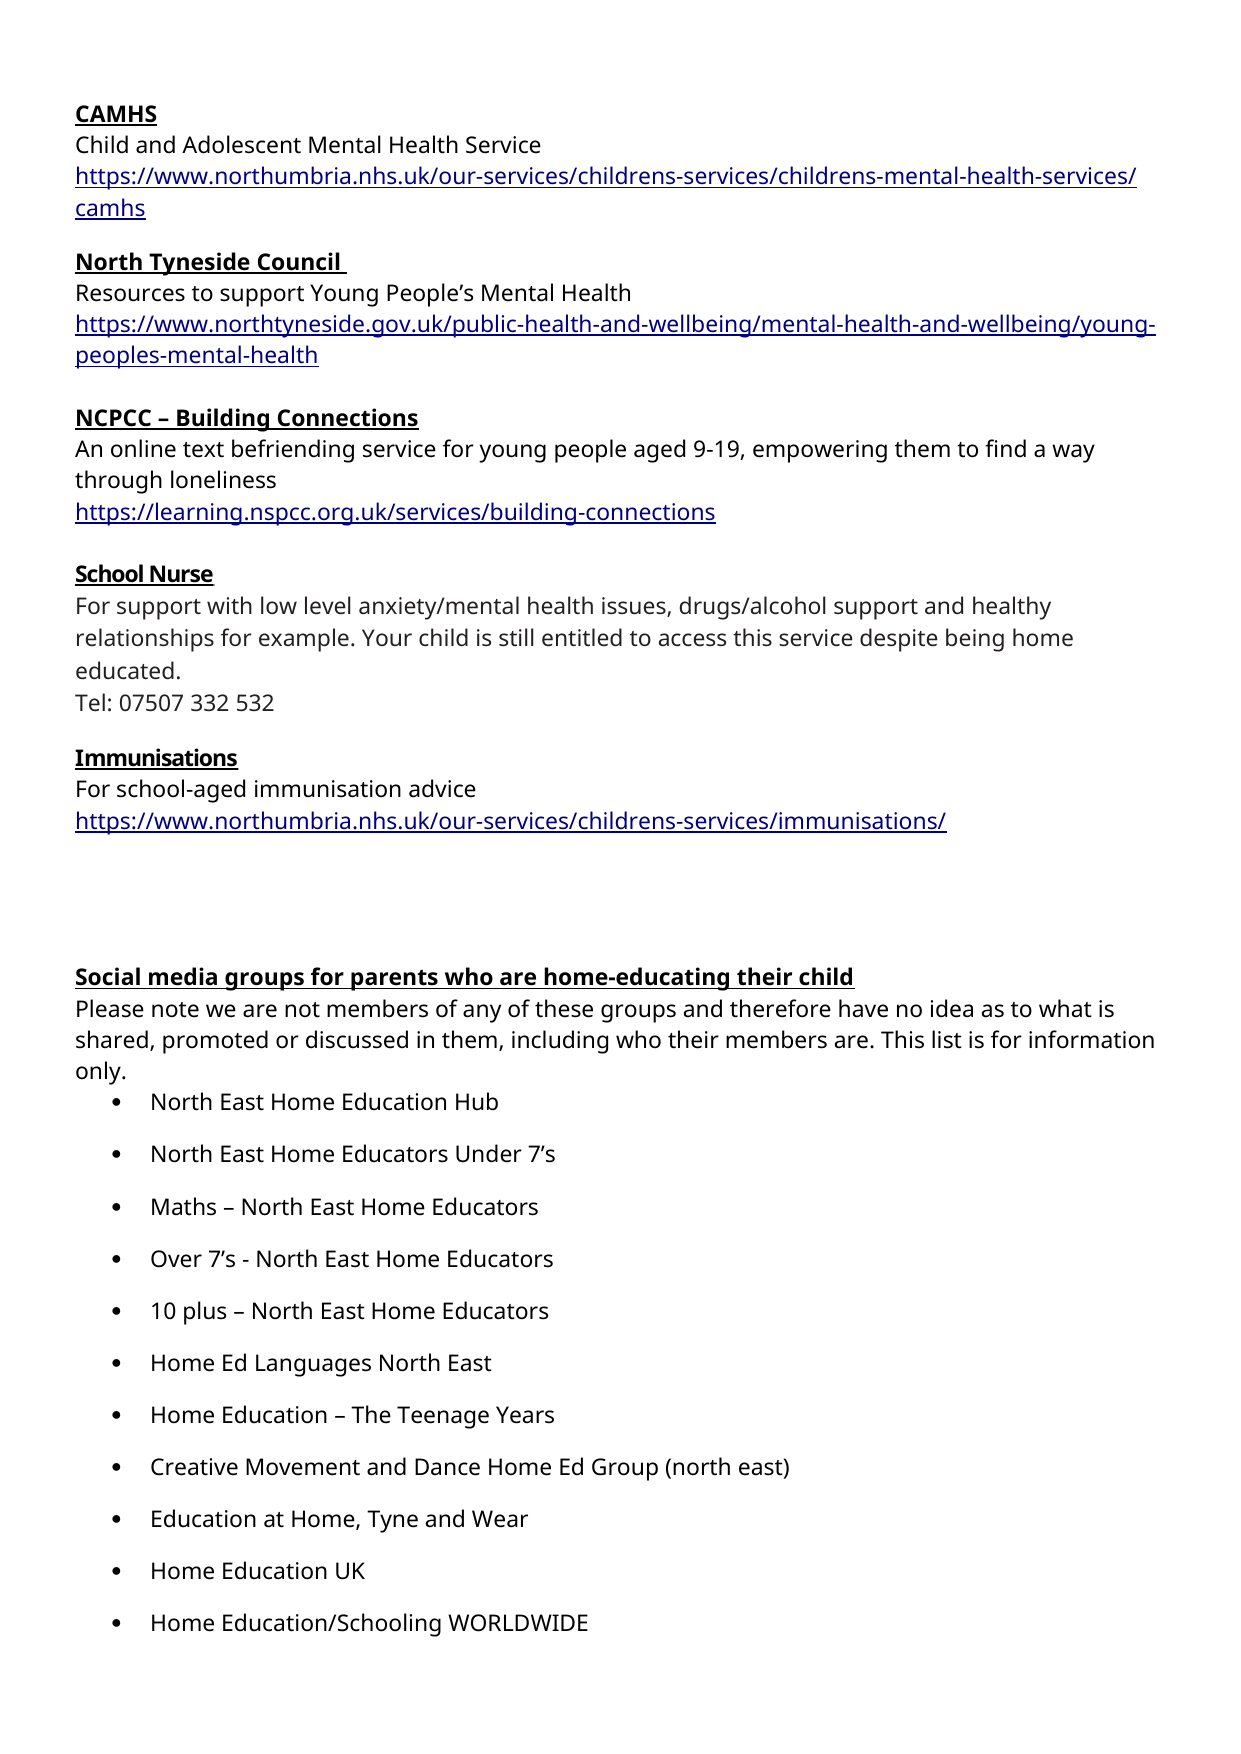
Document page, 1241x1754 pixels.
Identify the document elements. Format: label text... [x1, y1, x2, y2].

list Maths – North East Home Educators [112, 1191, 1165, 1222]
text Resources to support Young People’s Mental Health [75, 277, 1165, 308]
subtitle Immunisations [75, 742, 1165, 773]
text Please note we are not members of any of these groups and therefore have no idea as to what is shared, promoted or discussed in them, including who their members are. This list is for information only. [75, 993, 1165, 1086]
text https://learning.nspcc.org.uk/services/building-connections [75, 495, 1165, 527]
list Education at Home, Tyne and Wear [112, 1503, 1165, 1534]
text An online text befriending service for young people aged 9-19, empowering them to find a way through loneliness [75, 433, 1165, 495]
list Over 7’s - North East Home Educators [112, 1243, 1165, 1274]
list Home Ed Languages North East [112, 1347, 1165, 1378]
text For school-aged immunisation advice [75, 773, 1165, 804]
text Social media groups for parents who are home-educating their child [75, 961, 1165, 993]
list Home Education – The Teenage Years [112, 1399, 1165, 1430]
subtitle School Nurse [75, 558, 1165, 589]
text https://www.northumbria.nhs.uk/our-services/childrens-services/immunisations/ [75, 805, 1165, 836]
text https://www.northumbria.nhs.uk/our-services/childrens-services/childrens-mental-health-services/camhs [75, 160, 1165, 223]
list Home Education UK [112, 1555, 1165, 1586]
list North East Home Education Hub [112, 1086, 1165, 1118]
text Tel: 07507 332 532 [75, 687, 1165, 718]
text Child and Adolescent Mental Health Service [75, 129, 1165, 160]
text https://www.northtyneside.gov.uk/public-health-and-wellbeing/mental-health-and-wellbeing/young-peoples-mental-health [75, 308, 1165, 370]
text NCPCC – Building Connections [75, 402, 1165, 433]
list 10 plus – North East Home Educators [112, 1295, 1165, 1326]
text CAMHS [75, 98, 1165, 129]
text North Tyneside Council [75, 245, 1165, 277]
list Creative Movement and Dance Home Ed Group (north east) [112, 1451, 1165, 1482]
text For support with low level anxiety/mental health issues, drugs/alcohol support and healthy relationships for example. Your child is still entitled to access this service despite being home educated. [75, 590, 1164, 686]
list Home Education/Schooling WORLDWIDE [112, 1607, 1165, 1638]
list North East Home Educators Under 7’s [112, 1138, 1165, 1170]
